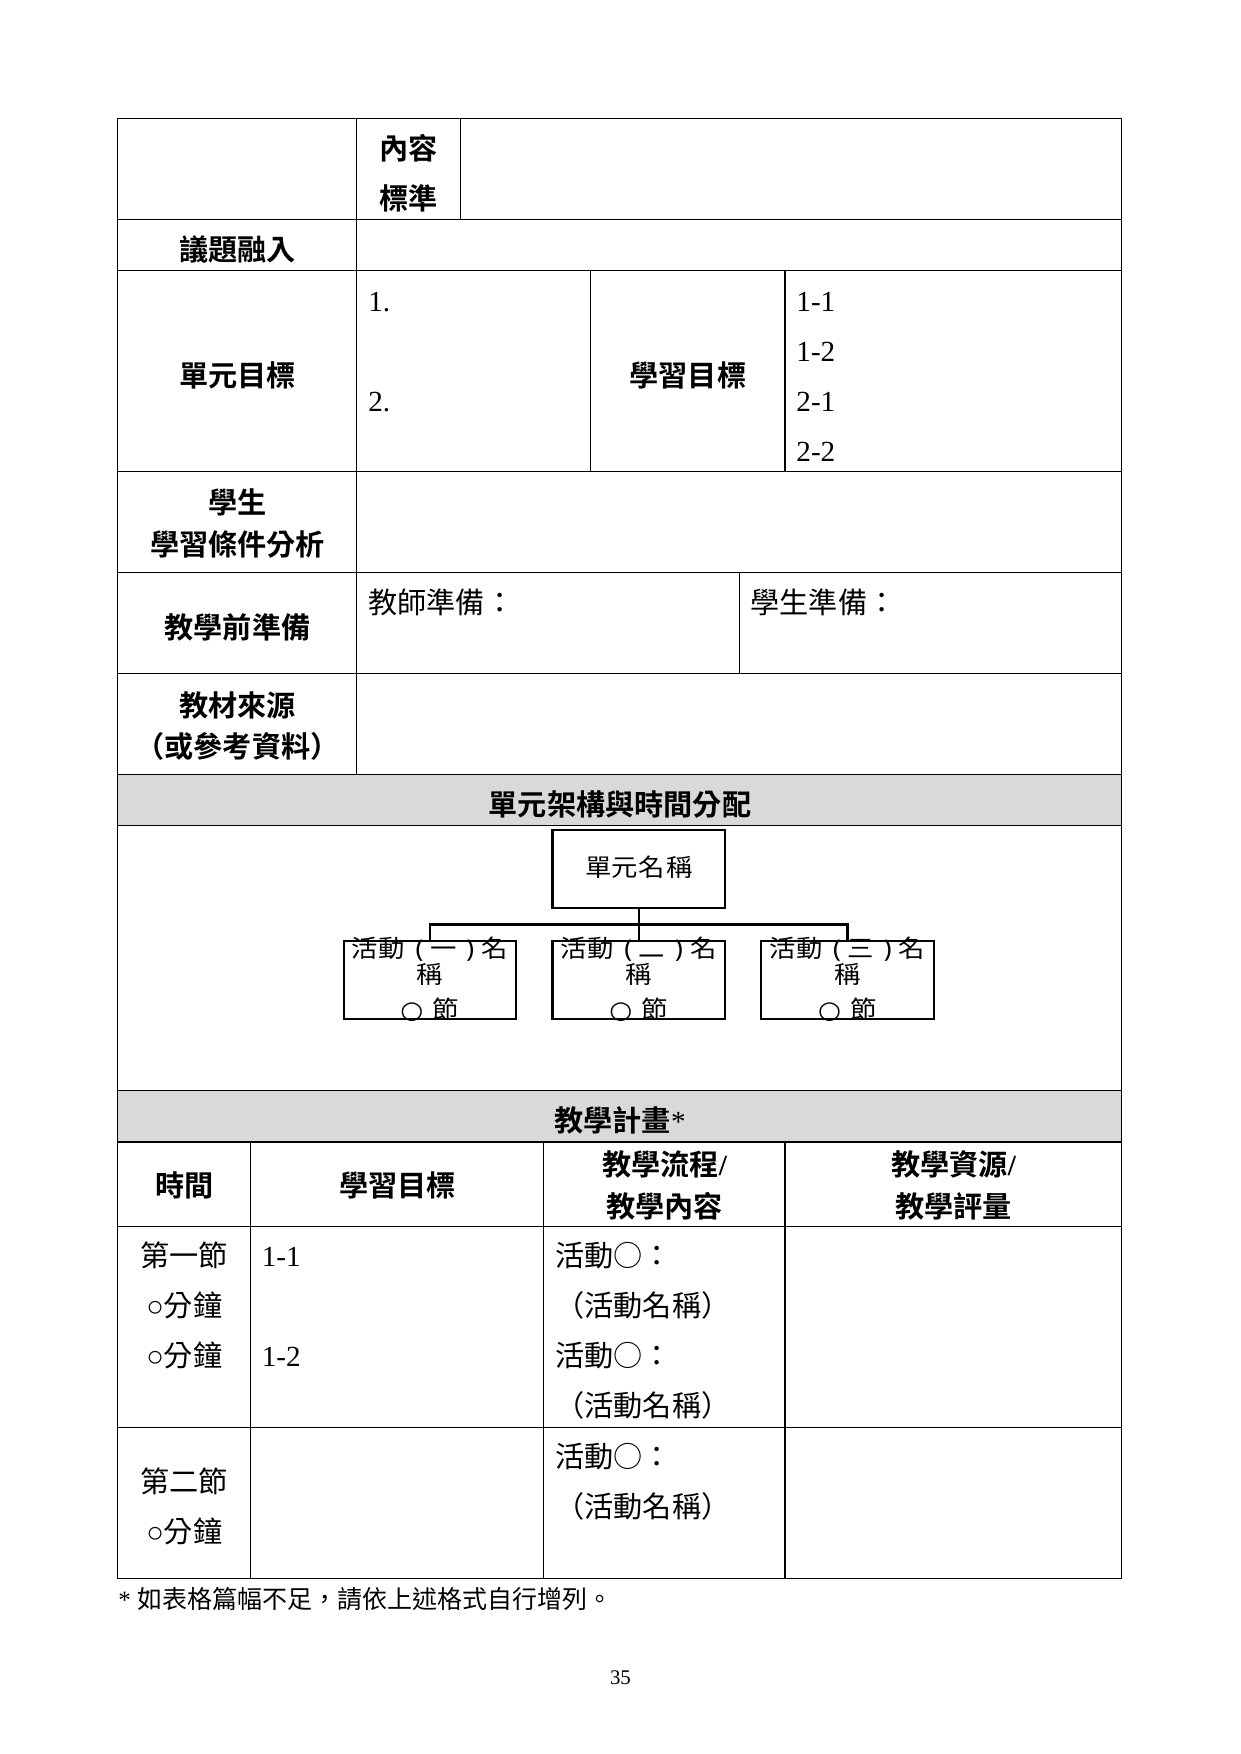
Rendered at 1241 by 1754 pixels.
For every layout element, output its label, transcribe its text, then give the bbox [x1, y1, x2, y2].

table_cell 1-1 1-2 2-1 2-2 [786, 271, 1121, 471]
table_cell 1-1 1-2 [251, 1227, 543, 1427]
table_cell [357, 472, 1121, 572]
table_cell 第一節 ○分鐘 ○分鐘 [118, 1227, 250, 1427]
table_cell [357, 220, 1121, 270]
table_cell [786, 1428, 1121, 1578]
table_cell 學生準備： [740, 573, 1121, 673]
text * 如表格篇幅不足，請依上述格式自行增列。 [118, 1579, 1122, 1616]
table_cell 學習目標 [591, 271, 784, 471]
table_cell [786, 1227, 1121, 1427]
table_cell 活動○： （活動名稱） 活動○： （活動名稱） [544, 1227, 784, 1427]
table_cell 議題融入 [118, 220, 356, 270]
table_cell 教材來源 （或參考資料） [118, 674, 356, 774]
table_cell 學習目標 [251, 1143, 543, 1226]
table_cell 時間 [118, 1143, 250, 1226]
table_cell 教學流程/ 教學內容 [544, 1143, 784, 1226]
table_cell 教學資源/ 教學評量 [786, 1143, 1121, 1226]
table_cell 單元架構與時間分配 [118, 775, 1121, 825]
table_cell 內容標準 [357, 119, 460, 219]
table_cell 教學前準備 [118, 573, 356, 673]
table_cell 教學計畫* [118, 1091, 1121, 1141]
table_cell 活動○： （活動名稱） [544, 1428, 784, 1578]
table_cell 第二節 ○分鐘 [118, 1428, 250, 1578]
table_cell 學生 學習條件分析 [118, 472, 356, 572]
table_cell [118, 826, 1121, 1090]
table_cell 單元目標 [118, 271, 356, 471]
table_cell 1. 2. [357, 271, 590, 471]
table_cell [357, 674, 1121, 774]
table_cell [118, 119, 356, 219]
table_cell 教師準備： [357, 573, 739, 673]
table_cell [461, 119, 1121, 219]
table_cell [251, 1428, 543, 1578]
